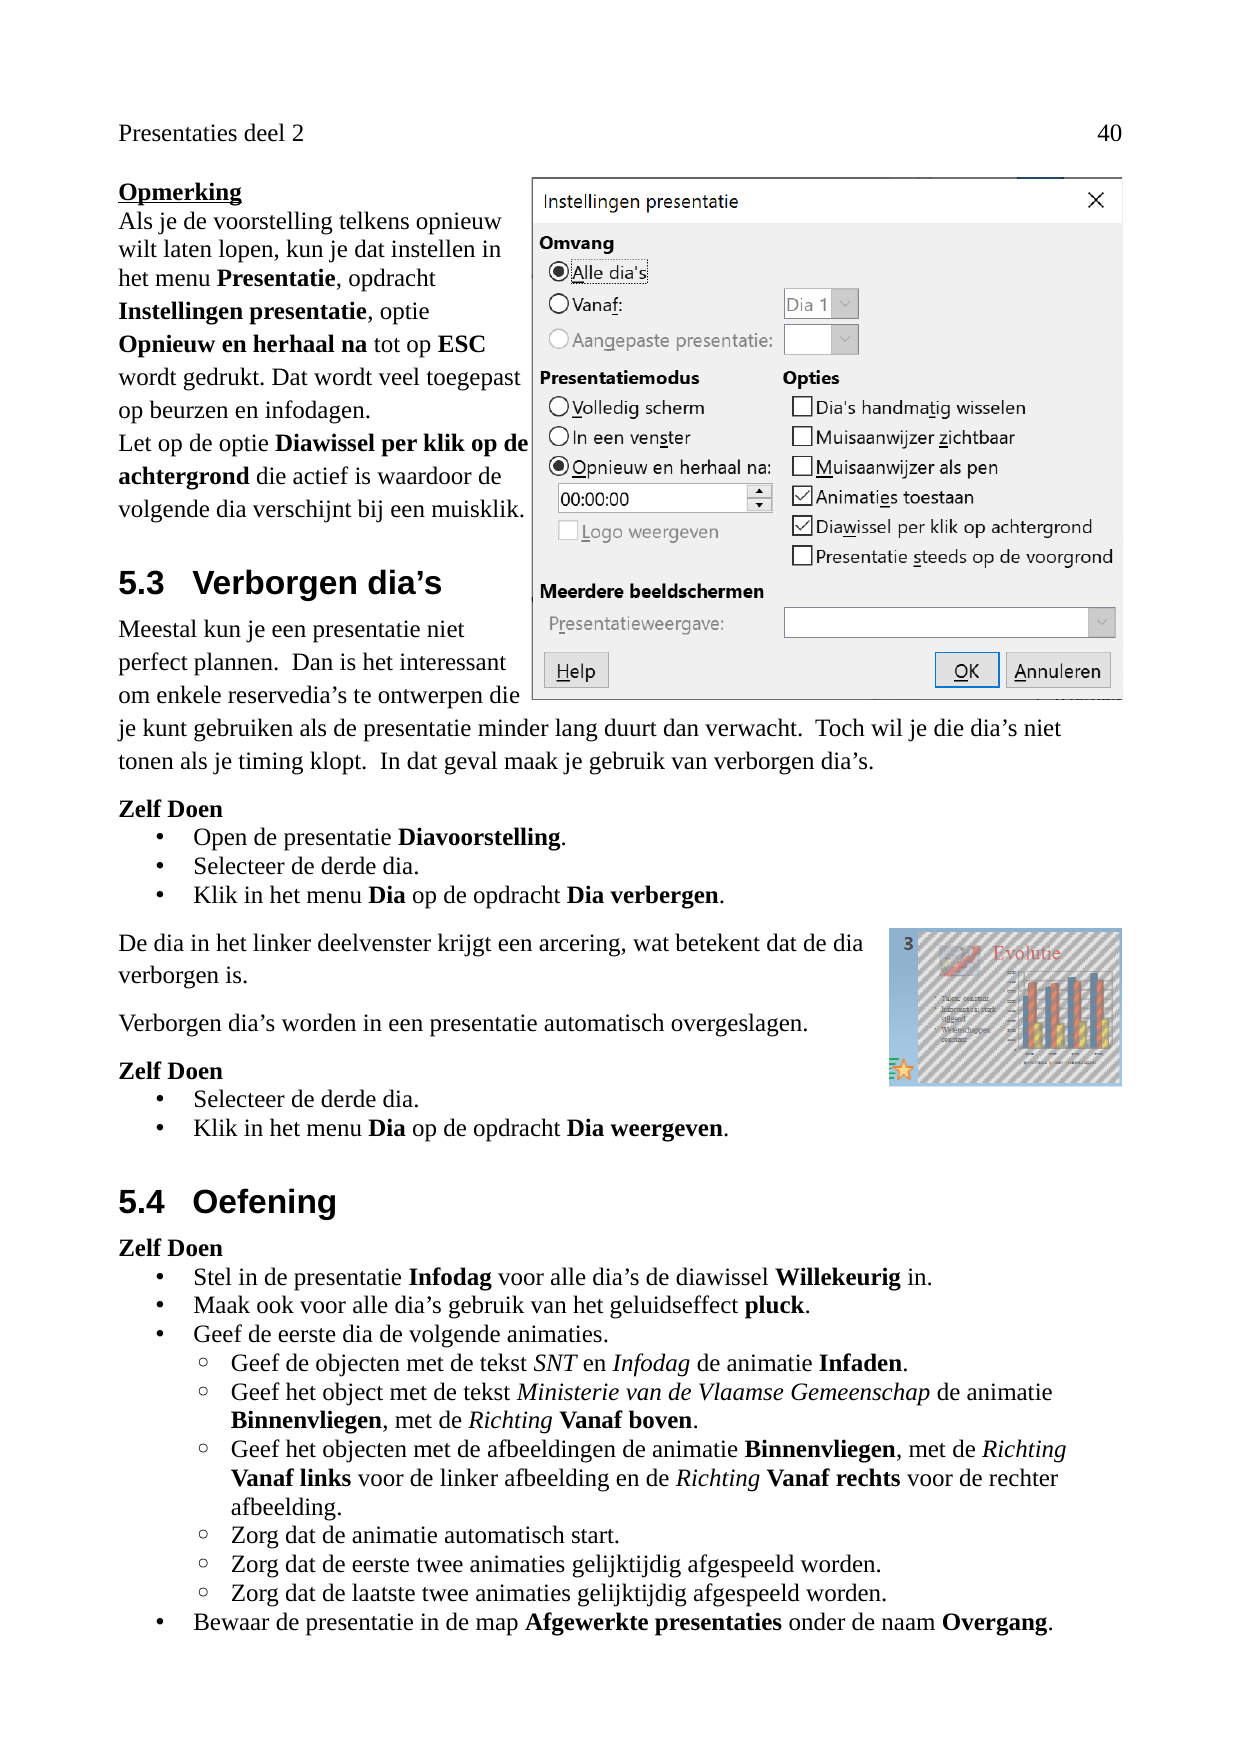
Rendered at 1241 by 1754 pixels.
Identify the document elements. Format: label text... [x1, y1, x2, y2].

list Selecteer de derde dia. [156, 1084, 1122, 1113]
text Als je de voorstelling telkens opnieuw wilt laten lopen, kun je dat instellen in [118, 206, 531, 263]
text De dia in het linker deelvenster krijgt een arcering, wat betekent dat de dia verborgen is. [118, 928, 888, 989]
list Geef het objecten met de afbeeldingen de animatie Binnenvliegen, met de Richting Vanaf links voor de linker afbeelding en de Richting Vanaf rechts voor de rechter afbeelding. [193, 1434, 1122, 1520]
text het menu Presentatie, opdracht Instellingen presentatie, optie Opnieuw en herhaal na tot op ESC wordt gedrukt. Dat wordt veel toegepast op beurzen en infodagen. Let op de optie Diawissel per klik op de achtergrond die actief is waardoor de volgende dia verschijnt bij een muisklik. [118, 263, 531, 523]
list Klik in het menu Dia op de opdracht Dia verbergen. [156, 880, 1122, 909]
list Zorg dat de eerste twee animaties gelijktijdig afgespeeld worden. [193, 1549, 1122, 1578]
list Maak ook voor alle dia’s gebruik van het geluidseffect pluck. [156, 1290, 1122, 1319]
text Verborgen dia’s worden in een presentatie automatisch overgeslagen. [118, 1008, 888, 1037]
text Opmerking [118, 177, 531, 206]
list Klik in het menu Dia op de opdracht Dia weergeven. [156, 1113, 1122, 1142]
list Zorg dat de animatie automatisch start. [193, 1520, 1122, 1549]
subtitle Verborgen dia’s [118, 563, 531, 602]
list Open de presentatie Diavoorstelling. [156, 822, 1122, 851]
list Stel in de presentatie Infodag voor alle dia’s de diawissel Willekeurig in. [156, 1262, 1122, 1290]
list Geef het object met de tekst Ministerie van de Vlaamse Gemeenschap de animatie Binnenvliegen, met de Richting Vanaf boven. [193, 1377, 1122, 1434]
subtitle Oefening [118, 1182, 1122, 1220]
text Zelf Doen [118, 1056, 888, 1084]
picture [531, 177, 1123, 700]
picture [888, 927, 1123, 1087]
text Zelf Doen [118, 794, 1122, 822]
list Selecteer de derde dia. [156, 851, 1122, 880]
text Zelf Doen [118, 1233, 1122, 1262]
list Zorg dat de laatste twee animaties gelijktijdig afgespeeld worden. [193, 1578, 1122, 1607]
text Meestal kun je een presentatie niet perfect plannen. Dan is het interessant om enkele reservedia’s te ontwerpen die je kunt gebruiken als de presentatie minder lang duurt dan verwacht. Toch wil je die dia’s niet tonen als je timing klopt. In dat geval maak je gebruik van verborgen dia’s. [118, 614, 1122, 775]
list Geef de objecten met de tekst SNT en Infodag de animatie Infaden. [193, 1348, 1122, 1377]
list Bewaar de presentatie in de map Afgewerkte presentaties onder de naam Overgang. [156, 1607, 1122, 1635]
list Geef de eerste dia de volgende animaties. [156, 1319, 1122, 1348]
